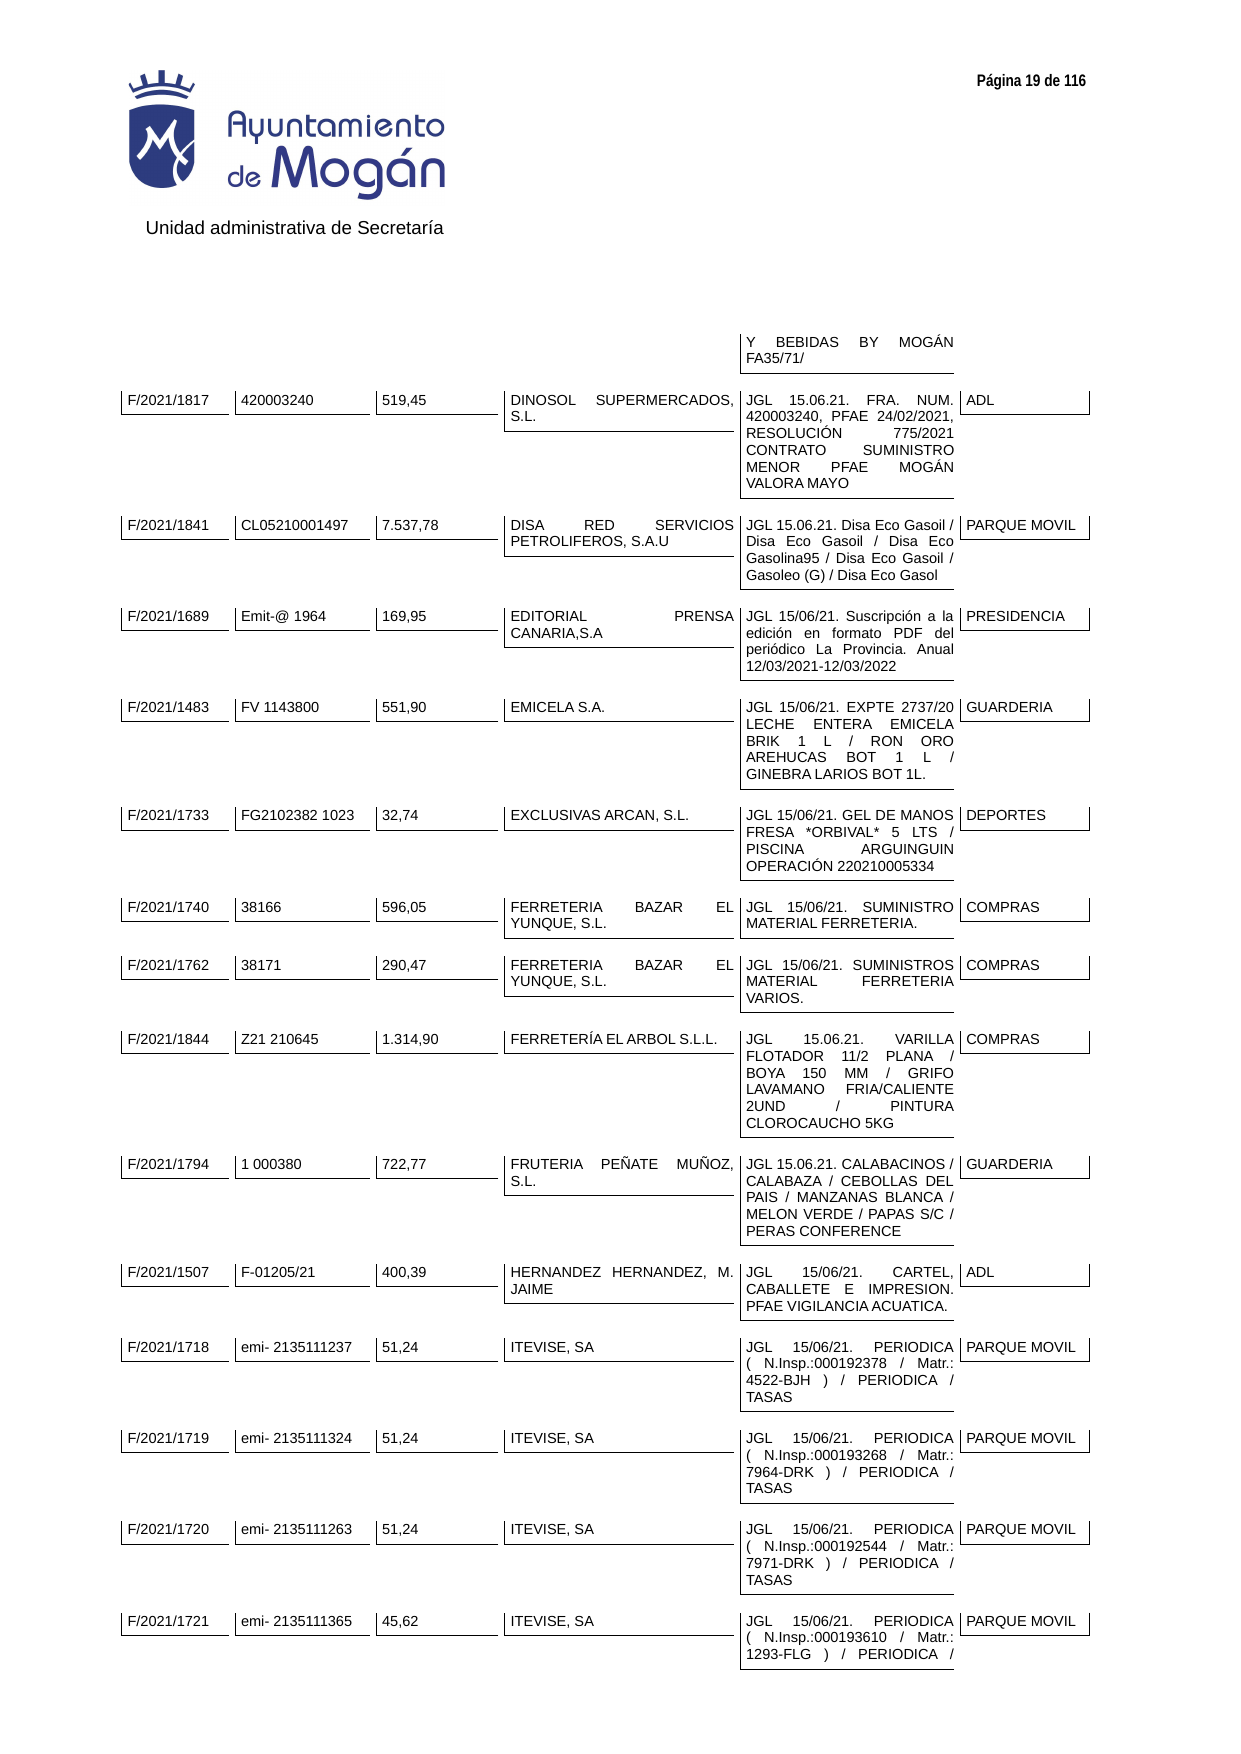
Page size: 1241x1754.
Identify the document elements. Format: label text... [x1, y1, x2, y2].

table_cell ADL [957, 1261, 1092, 1335]
table_cell ITEVISE, SA [501, 1427, 737, 1518]
table_cell JGL 15/06/21. SUMINISTRO MATERIAL FERRETERIA. [737, 895, 957, 953]
table_cell FERRETERIA BAZAR EL YUNQUE, S.L. [501, 953, 737, 1028]
table_cell GUARDERIA [957, 1153, 1092, 1261]
table_cell CL05210001497 [232, 513, 373, 604]
table_cell EXCLUSIVAS ARCAN, S.L. [501, 804, 737, 895]
table_cell [118, 331, 232, 388]
table_cell F/2021/1844 [118, 1028, 232, 1153]
table_cell 290,47 [373, 953, 501, 1028]
table_cell emi- 2135111365 [232, 1610, 373, 1672]
table_cell DINOSOL SUPERMERCADOS, S.L. [501, 388, 737, 513]
table_cell F/2021/1817 [118, 388, 232, 513]
table_cell [232, 331, 373, 388]
table_cell F/2021/1483 [118, 696, 232, 804]
table_cell DISA RED SERVICIOS PETROLIFEROS, S.A.U [501, 513, 737, 604]
table_cell JGL 15.06.21. VARILLA FLOTADOR 11/2 PLANA / BOYA 150 MM / GRIFO LAVAMANO FRIA/CALIENTE 2UND / PINTURA CLOROCAUCHO 5KG [737, 1028, 957, 1153]
table_cell Y BEBIDAS BY MOGÁN FA35/71/ [737, 331, 957, 388]
table_cell Emit-@ 1964 [232, 605, 373, 696]
table_cell JGL 15.06.21. FRA. NUM. 420003240, PFAE 24/02/2021, RESOLUCIÓN 775/2021 CONTRATO SUMINISTRO MENOR PFAE MOGÁN VALORA MAYO [737, 388, 957, 513]
table_cell JGL 15/06/21. PERIODICA ( N.Insp.:000192378 / Matr.: 4522-BJH ) / PERIODICA / TASAS [737, 1335, 957, 1427]
table_cell PARQUE MOVIL [957, 513, 1092, 604]
table_cell 51,24 [373, 1335, 501, 1427]
table_cell FV 1143800 [232, 696, 373, 804]
table_cell JGL 15/06/21. GEL DE MANOS FRESA *ORBIVAL* 5 LTS / PISCINA ARGUINGUIN OPERACIÓN 220210005334 [737, 804, 957, 895]
table_cell 551,90 [373, 696, 501, 804]
table_cell 32,74 [373, 804, 501, 895]
table_cell F/2021/1720 [118, 1518, 232, 1609]
table_cell 1.314,90 [373, 1028, 501, 1153]
table_cell JGL 15/06/21. Suscripción a la edición en formato PDF del periódico La Provincia. Anual 12/03/2021-12/03/2022 [737, 605, 957, 696]
table_cell F-01205/21 [232, 1261, 373, 1335]
table_cell ITEVISE, SA [501, 1335, 737, 1427]
table_cell Z21 210645 [232, 1028, 373, 1153]
table_cell 7.537,78 [373, 513, 501, 604]
table_cell PARQUE MOVIL [957, 1610, 1092, 1672]
table_cell F/2021/1794 [118, 1153, 232, 1261]
table_cell PARQUE MOVIL [957, 1335, 1092, 1427]
table_cell JGL 15/06/21. EXPTE 2737/20 LECHE ENTERA EMICELA BRIK 1 L / RON ORO AREHUCAS BOT 1 L / GINEBRA LARIOS BOT 1L. [737, 696, 957, 804]
table_cell 51,24 [373, 1427, 501, 1518]
table_cell 38171 [232, 953, 373, 1028]
table_cell 51,24 [373, 1518, 501, 1609]
table_cell JGL 15/06/21. PERIODICA ( N.Insp.:000192544 / Matr.: 7971-DRK ) / PERIODICA / TASAS [737, 1518, 957, 1609]
table_cell 169,95 [373, 605, 501, 696]
table_cell 596,05 [373, 895, 501, 953]
table_cell JGL 15/06/21. PERIODICA ( N.Insp.:000193610 / Matr.: 1293-FLG ) / PERIODICA / [737, 1610, 957, 1672]
table_cell DEPORTES [957, 804, 1092, 895]
table_cell HERNANDEZ HERNANDEZ, M. JAIME [501, 1261, 737, 1335]
table_cell FG2102382 1023 [232, 804, 373, 895]
table_cell 38166 [232, 895, 373, 953]
table_cell PRESIDENCIA [957, 605, 1092, 696]
table_cell JGL 15.06.21. Disa Eco Gasoil / Disa Eco Gasoil / Disa Eco Gasolina95 / Disa Eco Gasoil / Gasoleo (G) / Disa Eco Gasol [737, 513, 957, 604]
table_cell emi- 2135111263 [232, 1518, 373, 1609]
table_cell F/2021/1721 [118, 1610, 232, 1672]
table_cell F/2021/1507 [118, 1261, 232, 1335]
table_cell ITEVISE, SA [501, 1518, 737, 1609]
table_cell 722,77 [373, 1153, 501, 1261]
table_cell emi- 2135111237 [232, 1335, 373, 1427]
table_cell FERRETERÍA EL ARBOL S.L.L. [501, 1028, 737, 1153]
table_cell PARQUE MOVIL [957, 1518, 1092, 1609]
table_cell 45,62 [373, 1610, 501, 1672]
table_cell 400,39 [373, 1261, 501, 1335]
table_cell [373, 331, 501, 388]
table_cell F/2021/1718 [118, 1335, 232, 1427]
table_cell COMPRAS [957, 953, 1092, 1028]
table_cell F/2021/1740 [118, 895, 232, 953]
table_cell 519,45 [373, 388, 501, 513]
table_cell EDITORIAL PRENSA CANARIA,S.A [501, 605, 737, 696]
table_cell GUARDERIA [957, 696, 1092, 804]
table_cell COMPRAS [957, 1028, 1092, 1153]
table_cell FERRETERIA BAZAR EL YUNQUE, S.L. [501, 895, 737, 953]
table_cell JGL 15.06.21. CALABACINOS / CALABAZA / CEBOLLAS DEL PAIS / MANZANAS BLANCA / MELON VERDE / PAPAS S/C / PERAS CONFERENCE [737, 1153, 957, 1261]
table_cell F/2021/1719 [118, 1427, 232, 1518]
table_cell JGL 15/06/21. PERIODICA ( N.Insp.:000193268 / Matr.: 7964-DRK ) / PERIODICA / TASAS [737, 1427, 957, 1518]
table_cell COMPRAS [957, 895, 1092, 953]
table_cell JGL 15/06/21. SUMINISTROS MATERIAL FERRETERIA VARIOS. [737, 953, 957, 1028]
table_cell F/2021/1689 [118, 605, 232, 696]
table_cell ADL [957, 388, 1092, 513]
table_cell FRUTERIA PEÑATE MUÑOZ, S.L. [501, 1153, 737, 1261]
table_cell [957, 331, 1092, 388]
table_cell F/2021/1841 [118, 513, 232, 604]
table_cell [501, 331, 737, 388]
table_cell 1 000380 [232, 1153, 373, 1261]
table_cell JGL 15/06/21. CARTEL, CABALLETE E IMPRESION. PFAE VIGILANCIA ACUATICA. [737, 1261, 957, 1335]
table_cell ITEVISE, SA [501, 1610, 737, 1672]
table_cell 420003240 [232, 388, 373, 513]
table_cell F/2021/1733 [118, 804, 232, 895]
table_cell F/2021/1762 [118, 953, 232, 1028]
table_cell EMICELA S.A. [501, 696, 737, 804]
table_cell PARQUE MOVIL [957, 1427, 1092, 1518]
table_cell emi- 2135111324 [232, 1427, 373, 1518]
picture [128, 70, 445, 206]
